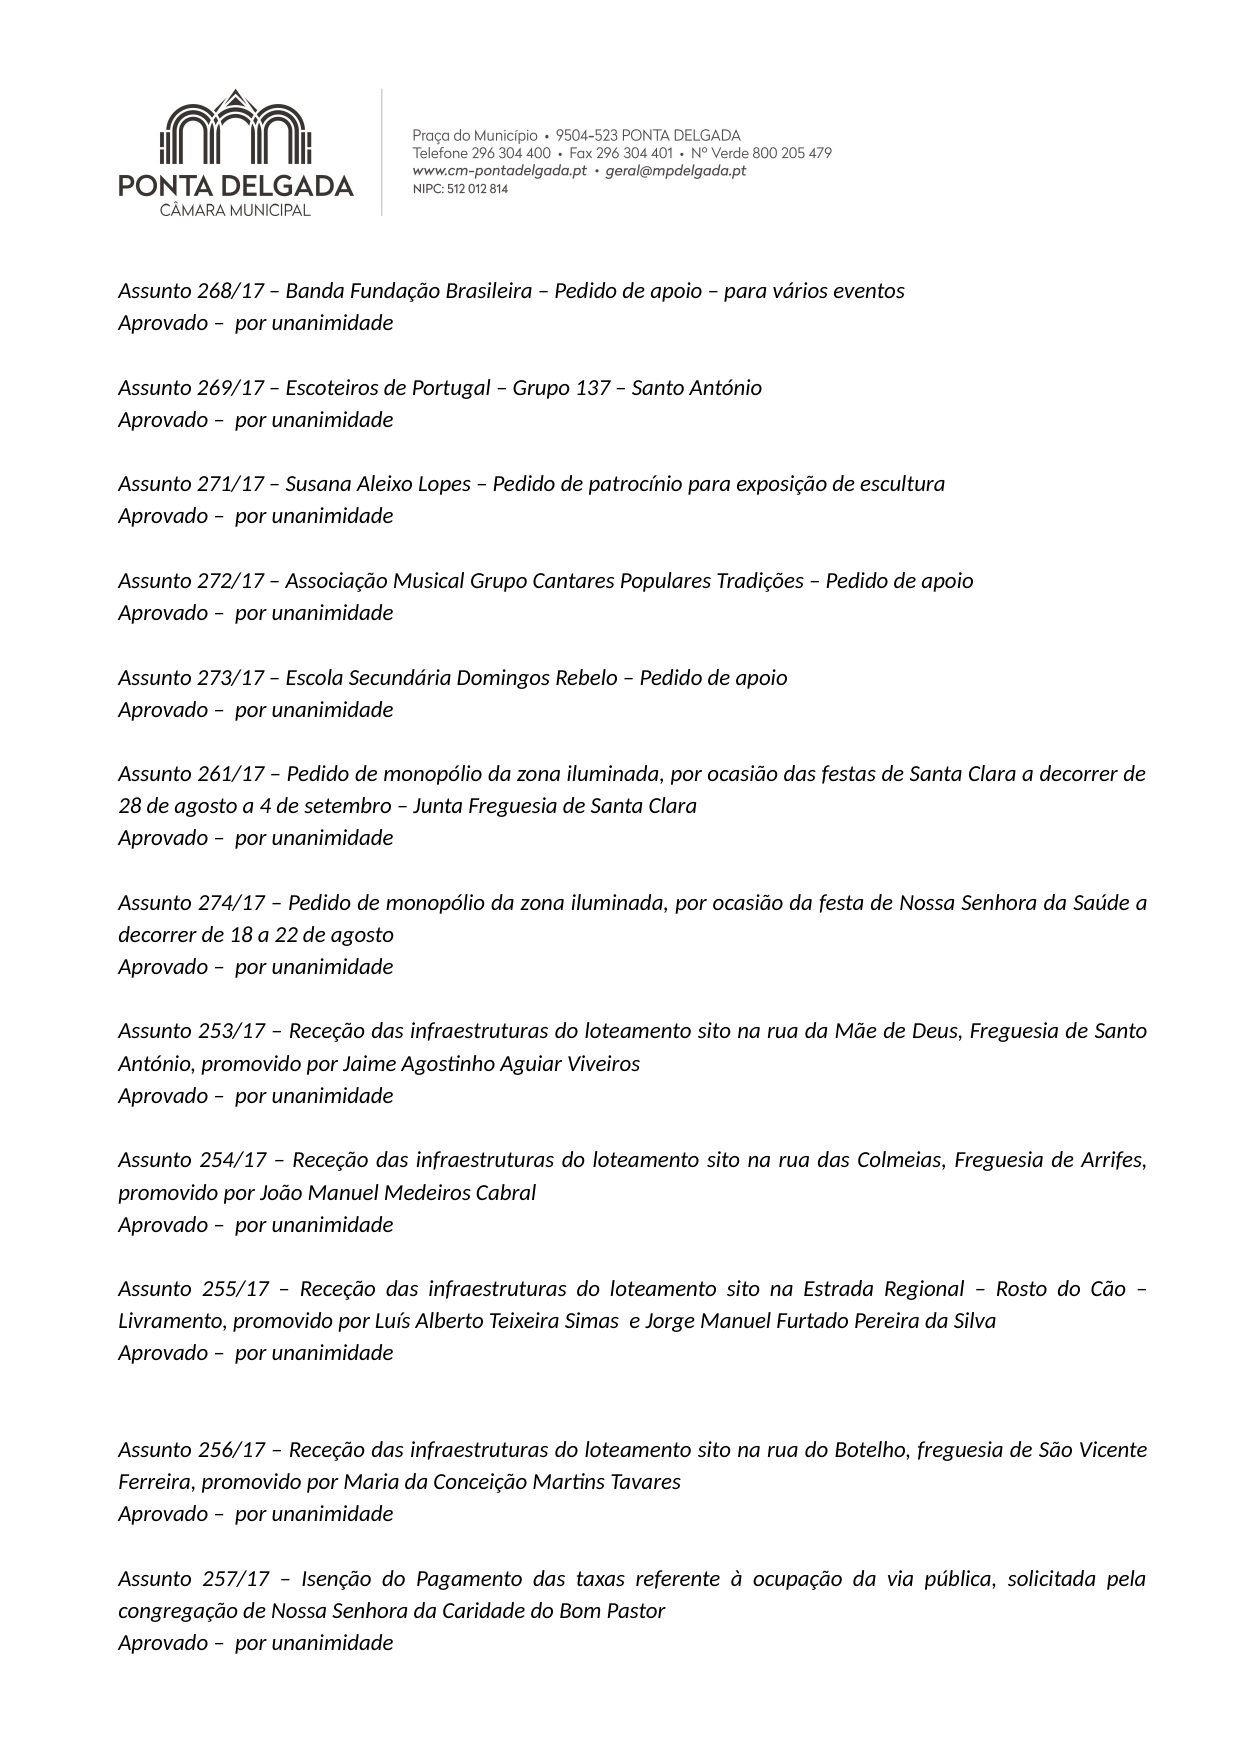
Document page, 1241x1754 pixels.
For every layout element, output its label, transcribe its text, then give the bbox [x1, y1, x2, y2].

text Assunto 255/17 – Receção das infraestruturas do loteamento sito na Estrada Regional – Rosto do Cão – Livramento, promovido por Luís Alberto Teixeira Simas e Jorge Manuel Furtado Pereira da Silva [118, 1274, 1152, 1334]
text Assunto 253/17 – Receção das infraestruturas do loteamento sito na rua da Mãe de Deus, Freguesia de Santo António, promovido por Jaime Agostinho Aguiar Viveiros [118, 1017, 1152, 1077]
text Aprovado – por unanimidade [118, 1338, 1152, 1367]
text Aprovado – por unanimidade [118, 502, 1152, 530]
text Aprovado – por unanimidade [118, 308, 1152, 337]
text Aprovado – por unanimidade [118, 1210, 1152, 1238]
text Assunto 272/17 – Associação Musical Grupo Cantares Populares Tradições – Pedido de apoio [118, 566, 1152, 594]
text Assunto 269/17 – Escoteiros de Portugal – Grupo 137 – Santo António [118, 373, 1152, 401]
text Aprovado – por unanimidade [118, 695, 1152, 723]
text Assunto 271/17 – Susana Aleixo Lopes – Pedido de patrocínio para exposição de escultura [118, 469, 1152, 497]
text Assunto 254/17 – Receção das infraestruturas do loteamento sito na rua das Colmeias, Freguesia de Arrifes, promovido por João Manuel Medeiros Cabral [118, 1145, 1152, 1206]
text Assunto 273/17 – Escola Secundária Domingos Rebelo – Pedido de apoio [118, 663, 1152, 691]
text Aprovado – por unanimidade [118, 405, 1152, 433]
text Aprovado – por unanimidade [118, 952, 1152, 980]
picture [0, 0, 1241, 273]
text Assunto 256/17 – Receção das infraestruturas do loteamento sito na rua do Botelho, freguesia de São Vicente Ferreira, promovido por Maria da Conceição Martins Tavares [118, 1435, 1152, 1495]
text Assunto 268/17 – Banda Fundação Brasileira – Pedido de apoio – para vários eventos [118, 273, 1152, 304]
text Aprovado – por unanimidade [118, 823, 1152, 852]
text Aprovado – por unanimidade [118, 1628, 1152, 1656]
text Aprovado – por unanimidade [118, 1081, 1152, 1109]
text Aprovado – por unanimidade [118, 1499, 1152, 1527]
text Aprovado – por unanimidade [118, 598, 1152, 626]
text Assunto 274/17 – Pedido de monopólio da zona iluminada, por ocasião da festa de Nossa Senhora da Saúde a decorrer de 18 a 22 de agosto [118, 888, 1152, 948]
text Assunto 257/17 – Isenção do Pagamento das taxas referente à ocupação da via pública, solicitada pela congregação de Nossa Senhora da Caridade do Bom Pastor [118, 1564, 1152, 1624]
text Assunto 261/17 – Pedido de monopólio da zona iluminada, por ocasião das festas de Santa Clara a decorrer de 28 de agosto a 4 de setembro – Junta Freguesia de Santa Clara [118, 759, 1152, 819]
